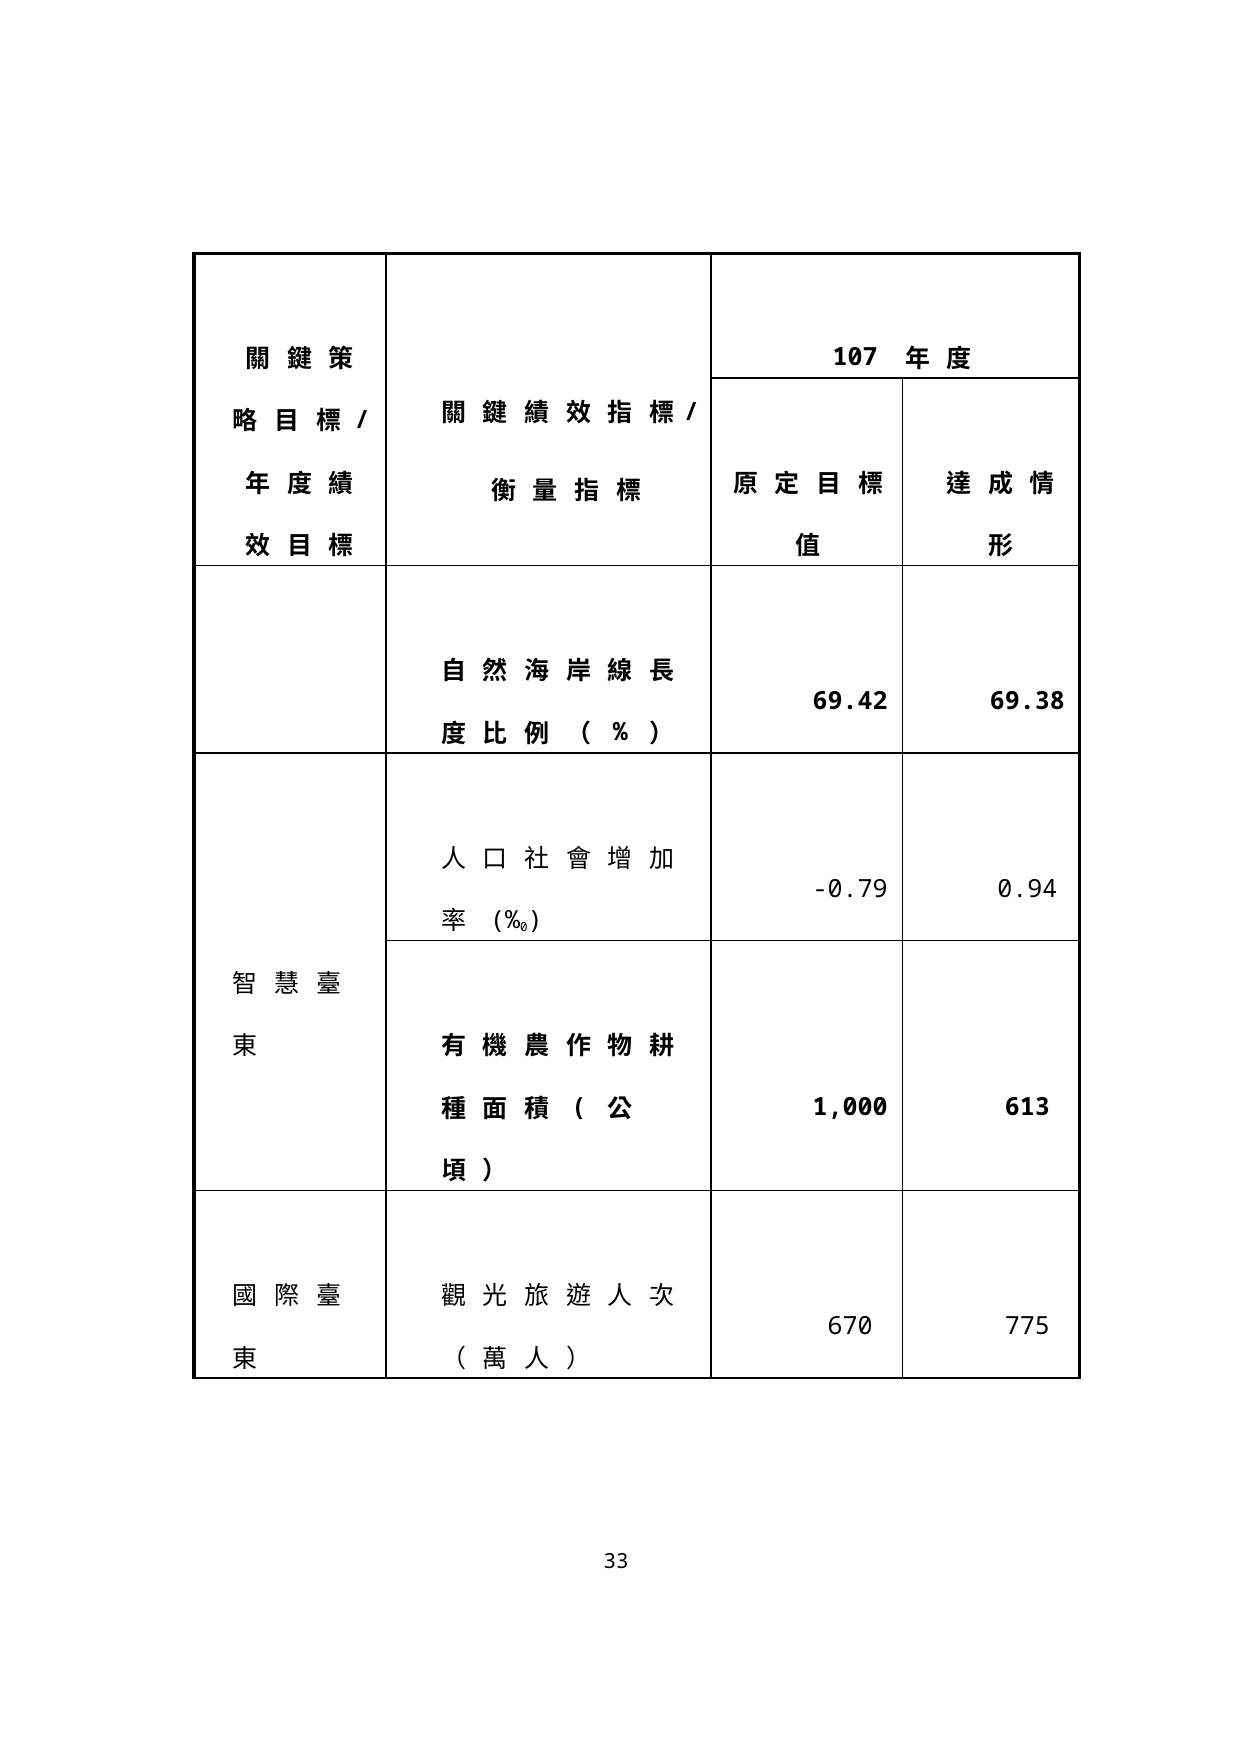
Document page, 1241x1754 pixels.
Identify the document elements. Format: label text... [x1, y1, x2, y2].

table_cell 775 [903, 1191, 1078, 1377]
table_cell 觀光旅遊人次（萬人） [387, 1191, 710, 1377]
table_cell 國際臺東 [196, 1191, 385, 1377]
table_cell 0.94 [903, 754, 1078, 939]
table_header 關鍵策略目標/年度績效目標 [196, 255, 385, 564]
table_cell 1,000 [712, 941, 902, 1189]
table_cell [196, 566, 385, 752]
table_cell 達成情形 [903, 379, 1078, 564]
table_cell 有機農作物耕種面積(公頃） [387, 941, 710, 1189]
table_cell -0.79 [712, 754, 902, 939]
table_cell 69.38 [903, 566, 1078, 752]
table_cell 69.42 [712, 566, 902, 752]
table_header 關鍵績效指標/ 衡量指標 [387, 255, 710, 564]
table_cell 原定目標值 [712, 379, 902, 564]
table_cell 智慧臺東 [196, 754, 385, 1189]
table_cell 人口社會增加率(%0) [387, 754, 710, 939]
table_cell 613 [903, 941, 1078, 1189]
table_cell 自然海岸線長度比例（%） [387, 566, 710, 752]
table_cell 670 [712, 1191, 902, 1377]
table_header 107年度 [712, 255, 1078, 377]
